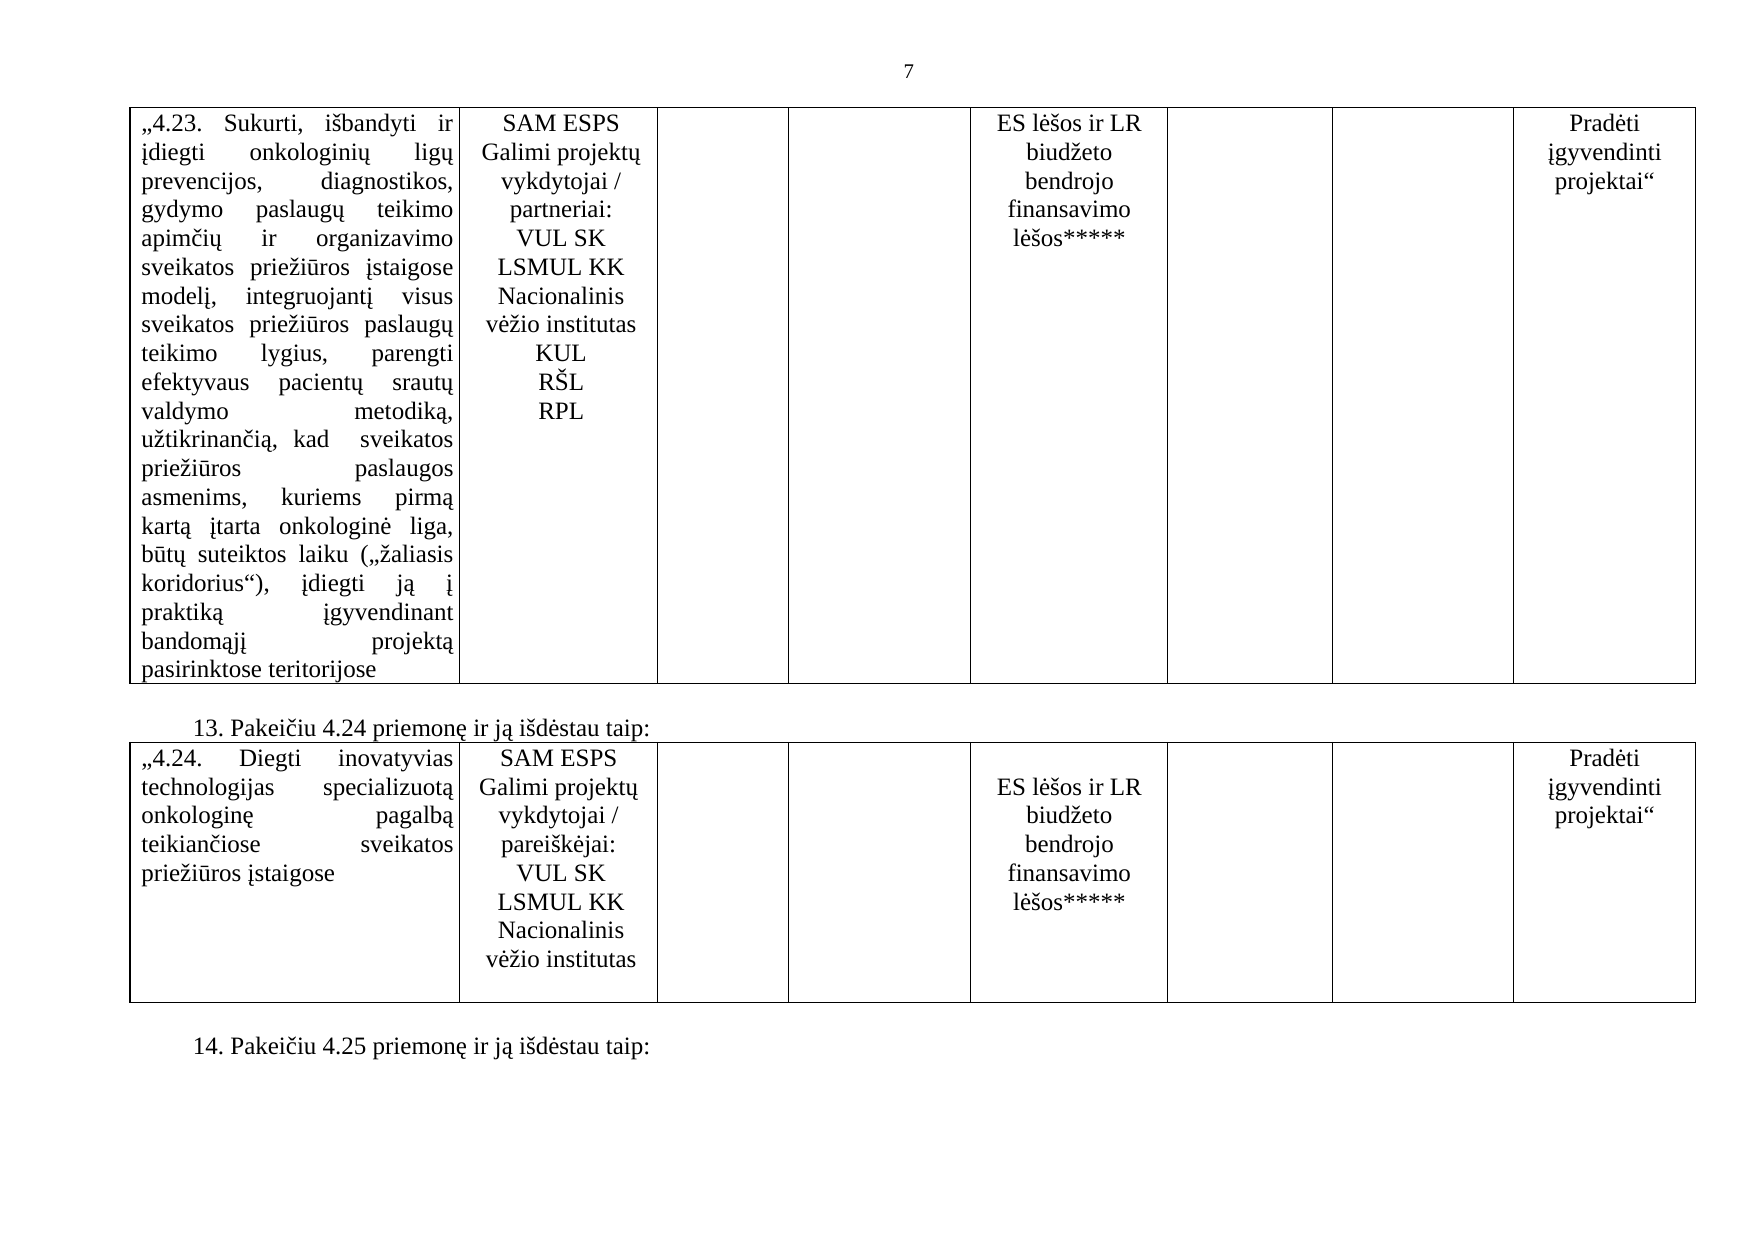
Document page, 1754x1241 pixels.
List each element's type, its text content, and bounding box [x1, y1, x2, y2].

text 14. Pakeičiu 4.25 priemonę ir ją išdėstau taip: [119, 1031, 1692, 1060]
table_header SAM ESPS Galimi projektų vykdytojai / partneriai: VUL SK LSMUL KK Nacionalinis vėžio institutas KUL RŠL RPL [460, 108, 657, 683]
table_header [789, 743, 970, 1002]
table_header ES lėšos ir LR biudžeto bendrojo finansavimo lėšos***** [971, 743, 1167, 1002]
table_header [1168, 108, 1332, 683]
table_header Pradėti įgyvendinti projektai“ [1514, 108, 1695, 683]
table_header SAM ESPS Galimi projektų vykdytojai / pareiškėjai: VUL SK LSMUL KK Nacionalinis vėžio institutas [460, 743, 657, 1002]
table_header [658, 108, 788, 683]
table_header „4.23. Sukurti, išbandyti ir įdiegti onkologinių ligų prevencijos, diagnostikos, gydymo paslaugų teikimo apimčių ir organizavimo sveikatos priežiūros įstaigose modelį, integruojantį visus sveikatos priežiūros paslaugų teikimo lygius, parengti efektyvaus pacientų srautų valdymo metodiką, užtikrinančią, kad sveikatos priežiūros paslaugos asmenims, kuriems pirmą kartą įtarta onkologinė liga, būtų suteiktos laiku („žaliasis koridorius“), įdiegti ją į praktiką įgyvendinant bandomąjį projektą pasirinktose teritorijose [131, 108, 459, 683]
table_header [1333, 108, 1513, 683]
table_header [658, 743, 788, 1002]
text 13. Pakeičiu 4.24 priemonę ir ją išdėstau taip: [119, 713, 1692, 742]
table_header „4.24. Diegti inovatyvias technologijas specializuotą onkologinę pagalbą teikiančiose sveikatos priežiūros įstaigose [131, 743, 459, 1002]
table_header [789, 108, 970, 683]
table_header [1333, 743, 1513, 1002]
table_header ES lėšos ir LR biudžeto bendrojo finansavimo lėšos***** [971, 108, 1167, 683]
table_header Pradėti įgyvendinti projektai“ [1514, 743, 1695, 1002]
table_header [1168, 743, 1332, 1002]
